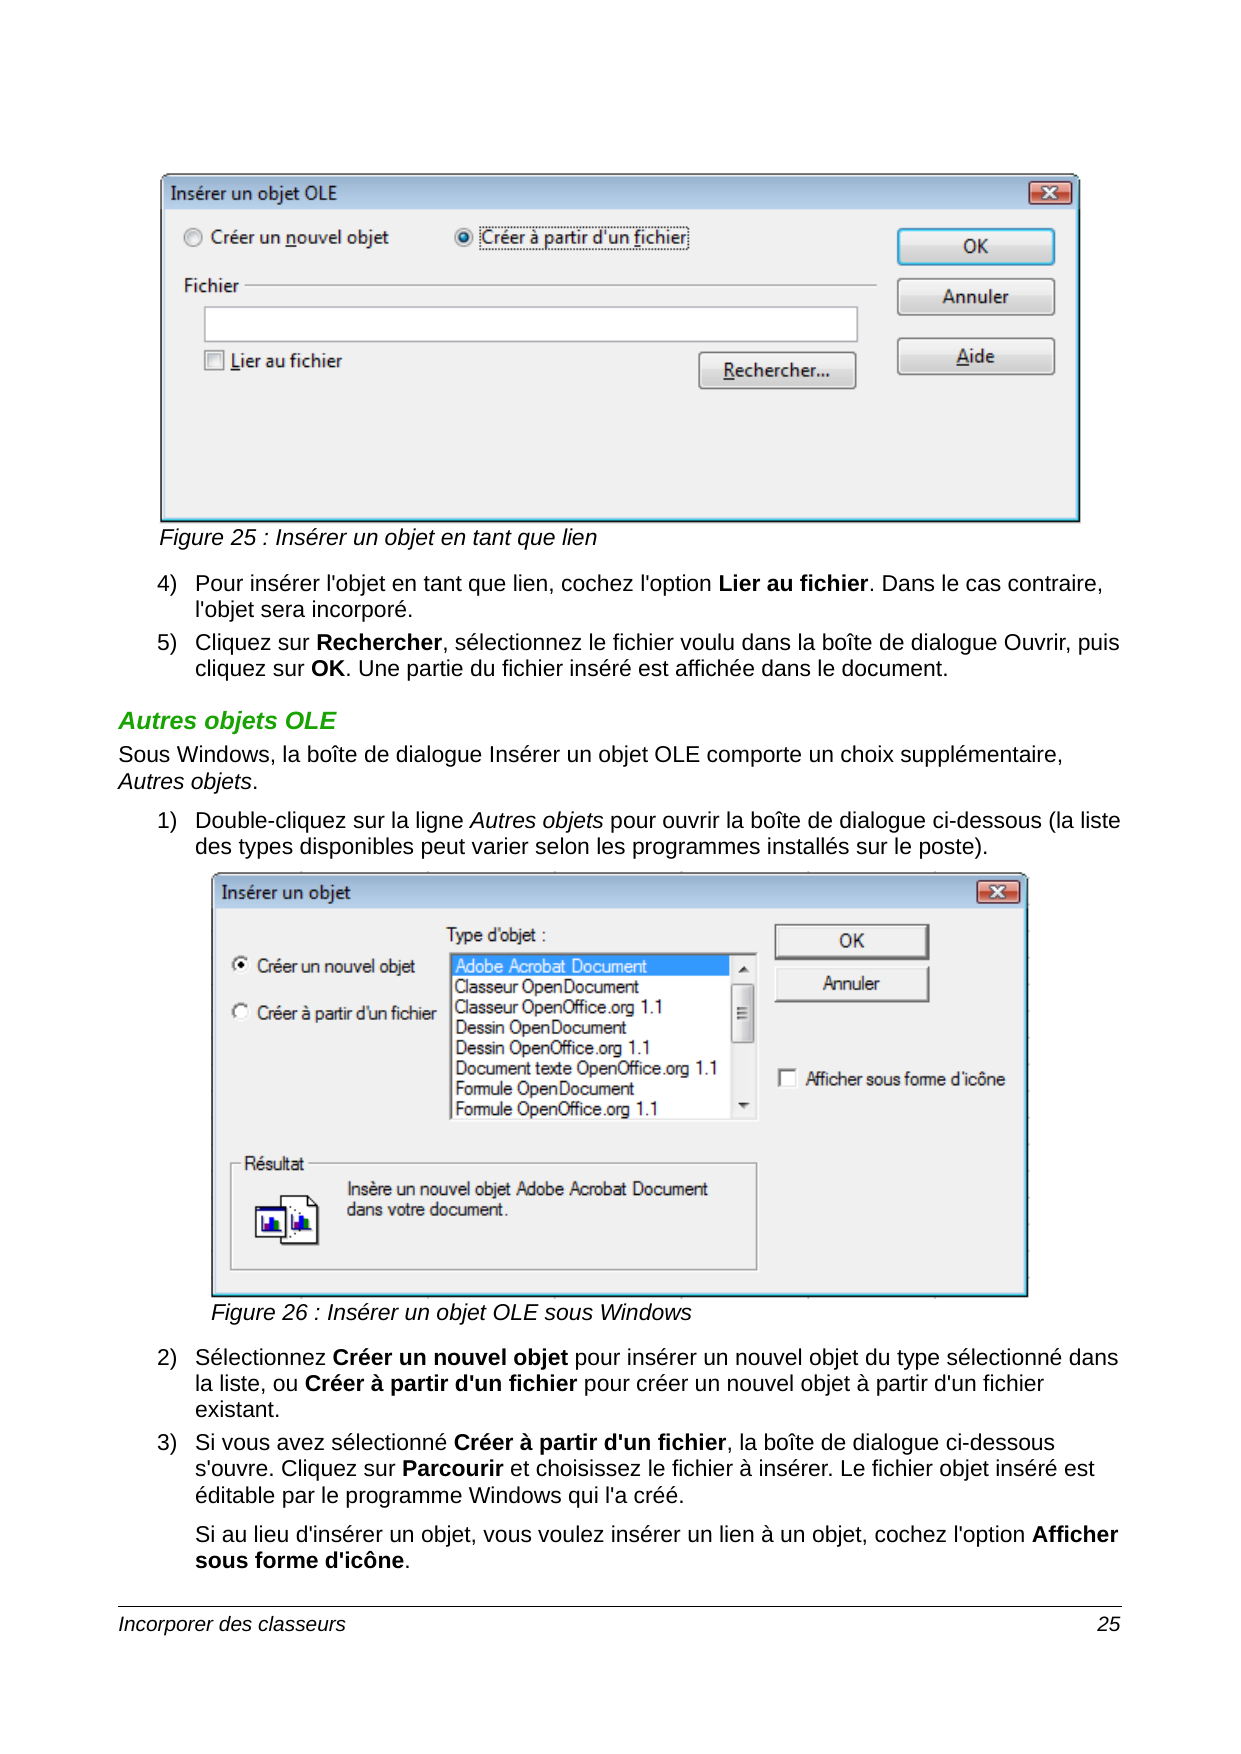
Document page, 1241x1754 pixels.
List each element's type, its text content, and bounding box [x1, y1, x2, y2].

picture [159, 172, 1082, 524]
subtitle Autres objets OLE [118, 706, 1122, 735]
picture [211, 871, 1030, 1299]
list Sélectionnez Créer un nouvel objet pour insérer un nouvel objet du type sélectionné dans la liste, ou Créer à partir d'un fichier pour créer un nouvel objet à partir d'un fichier existant. [177, 1344, 1122, 1423]
list Si au lieu d'insérer un objet, vous voulez insérer un lien à un objet, cochez l'option Afficher sous forme d'icône. [195, 1521, 1122, 1573]
text Sous Windows, la boîte de dialogue Insérer un objet OLE comporte un choix supplémentaire, Autres objets. [118, 741, 1122, 794]
text Figure 26 : Insérer un objet OLE sous Windows [211, 1299, 1029, 1325]
list Pour insérer l'objet en tant que lien, cochez l'option Lier au fichier. Dans le cas contraire, l'objet sera incorporé. [177, 570, 1122, 622]
list Cliquez sur Rechercher, sélectionnez le fichier voulu dans la boîte de dialogue Ouvrir, puis cliquez sur OK. Une partie du fichier inséré est affichée dans le document. [177, 629, 1122, 681]
text Figure 25 : Insérer un objet en tant que lien [159, 524, 1081, 550]
list Double-cliquez sur la ligne Autres objets pour ouvrir la boîte de dialogue ci-dessous (la liste des types disponibles peut varier selon les programmes installés sur le poste). [177, 807, 1122, 859]
list Si vous avez sélectionné Créer à partir d'un fichier, la boîte de dialogue ci-dessous s'ouvre. Cliquez sur Parcourir et choisissez le fichier à insérer. Le fichier objet inséré est éditable par le programme Windows qui l'a créé. [177, 1429, 1122, 1508]
